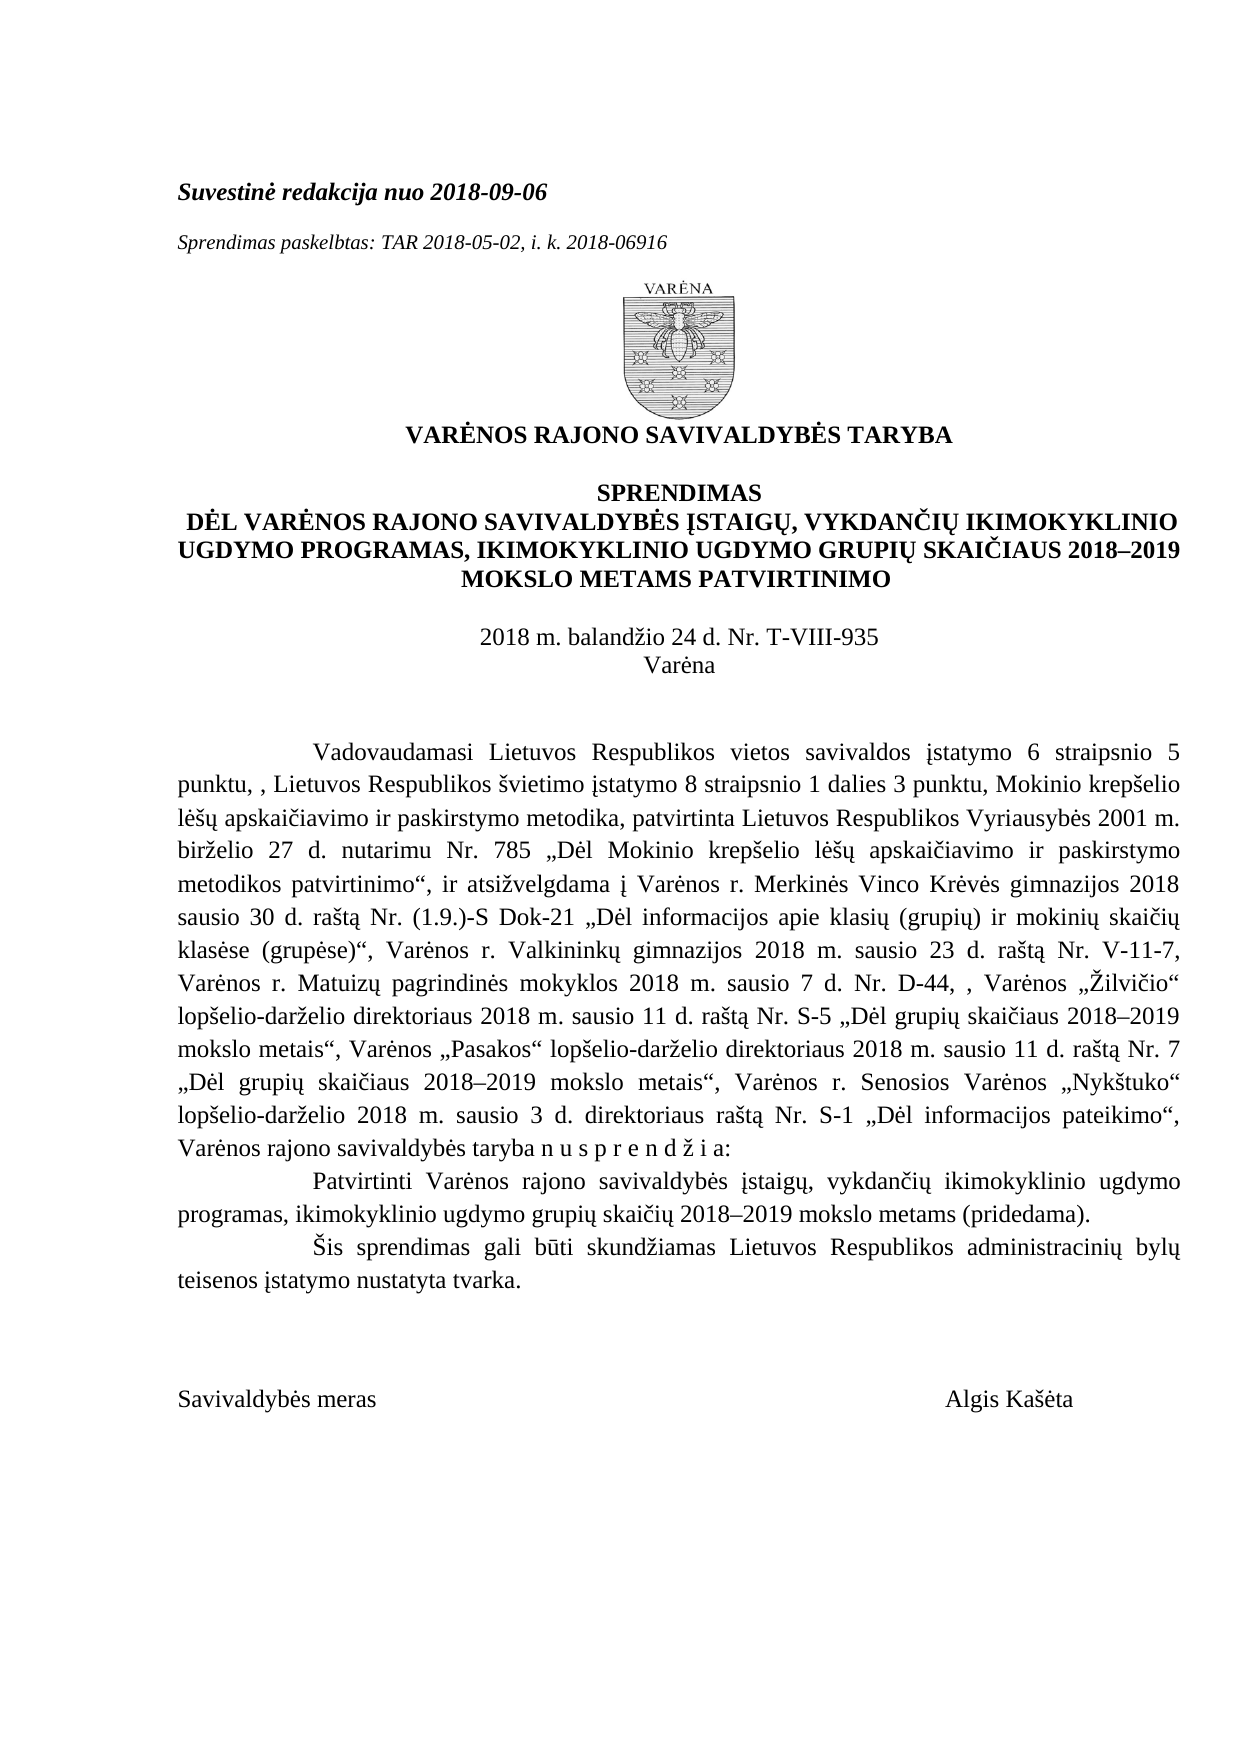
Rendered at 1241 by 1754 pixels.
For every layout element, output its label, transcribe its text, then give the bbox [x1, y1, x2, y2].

text VARĖNOS RAJONO SAVIVALDYBĖS TARYBA [177, 420, 1181, 449]
text 2018 m. balandžio 24 d. Nr. T-VIII-935 [177, 622, 1181, 650]
text Varėna [177, 650, 1181, 679]
text Vadovaudamasi Lietuvos Respublikos vietos savivaldos įstatymo 6 straipsnio 5 punktu, , Lietuvos Respublikos švietimo įstatymo 8 straipsnio 1 dalies 3 punktu, Mokinio krepšelio lėšų apskaičiavimo ir paskirstymo metodika, patvirtinta Lietuvos Respublikos Vyriausybės 2001 m. birželio 27 d. nutarimu Nr. 785 „Dėl Mokinio krepšelio lėšų apskaičiavimo ir paskirstymo metodikos patvirtinimo“, ir atsižvelgdama į Varėnos r. Merkinės Vinco Krėvės gimnazijos 2018 sausio 30 d. raštą Nr. (1.9.)-S Dok-21 „Dėl informacijos apie klasių (grupių) ir mokinių skaičių klasėse (grupėse)“, Varėnos r. Valkininkų gimnazijos 2018 m. sausio 23 d. raštą Nr. V-11-7, Varėnos r. Matuizų pagrindinės mokyklos 2018 m. sausio 7 d. Nr. D-44, , Varėnos „Žilvičio“ lopšelio-darželio direktoriaus 2018 m. sausio 11 d. raštą Nr. S-5 „Dėl grupių skaičiaus 2018–2019 mokslo metais“, Varėnos „Pasakos“ lopšelio-darželio direktoriaus 2018 m. sausio 11 d. raštą Nr. 7 „Dėl grupių skaičiaus 2018–2019 mokslo metais“, Varėnos r. Senosios Varėnos „Nykštuko“ lopšelio-darželio 2018 m. sausio 3 d. direktoriaus raštą Nr. S-1 „Dėl informacijos pateikimo“, Varėnos rajono savivaldybės taryba n u s p r e n d ž i a: [177, 737, 1181, 1162]
text Sprendimas paskelbtas: TAR 2018-05-02, i. k. 2018-06916 [177, 230, 1181, 254]
text SPRENDIMAS [177, 478, 1181, 507]
text DĖL VARĖNOS RAJONO SAVIVALDYBĖS ĮSTAIGŲ, VYKDANČIŲ IKIMOKYKLINIO UGDYMO PROGRAMAS, IKIMOKYKLINIO UGDYMO GRUPIŲ SKAIČIAUS 2018–2019 MOKSLO METAMS PATVIRTINIMO [177, 507, 1181, 593]
text Savivaldybės meras Algis Kašėta [177, 1384, 1181, 1413]
text Suvestinė redakcija nuo 2018-09-06 [177, 177, 1181, 206]
text Šis sprendimas gali būti skundžiamas Lietuvos Respublikos administracinių bylų teisenos įstatymo nustatyta tvarka. [177, 1232, 1181, 1294]
text Patvirtinti Varėnos rajono savivaldybės įstaigų, vykdančių ikimokyklinio ugdymo programas, ikimokyklinio ugdymo grupių skaičių 2018–2019 mokslo metams (pridedama). [177, 1166, 1181, 1228]
